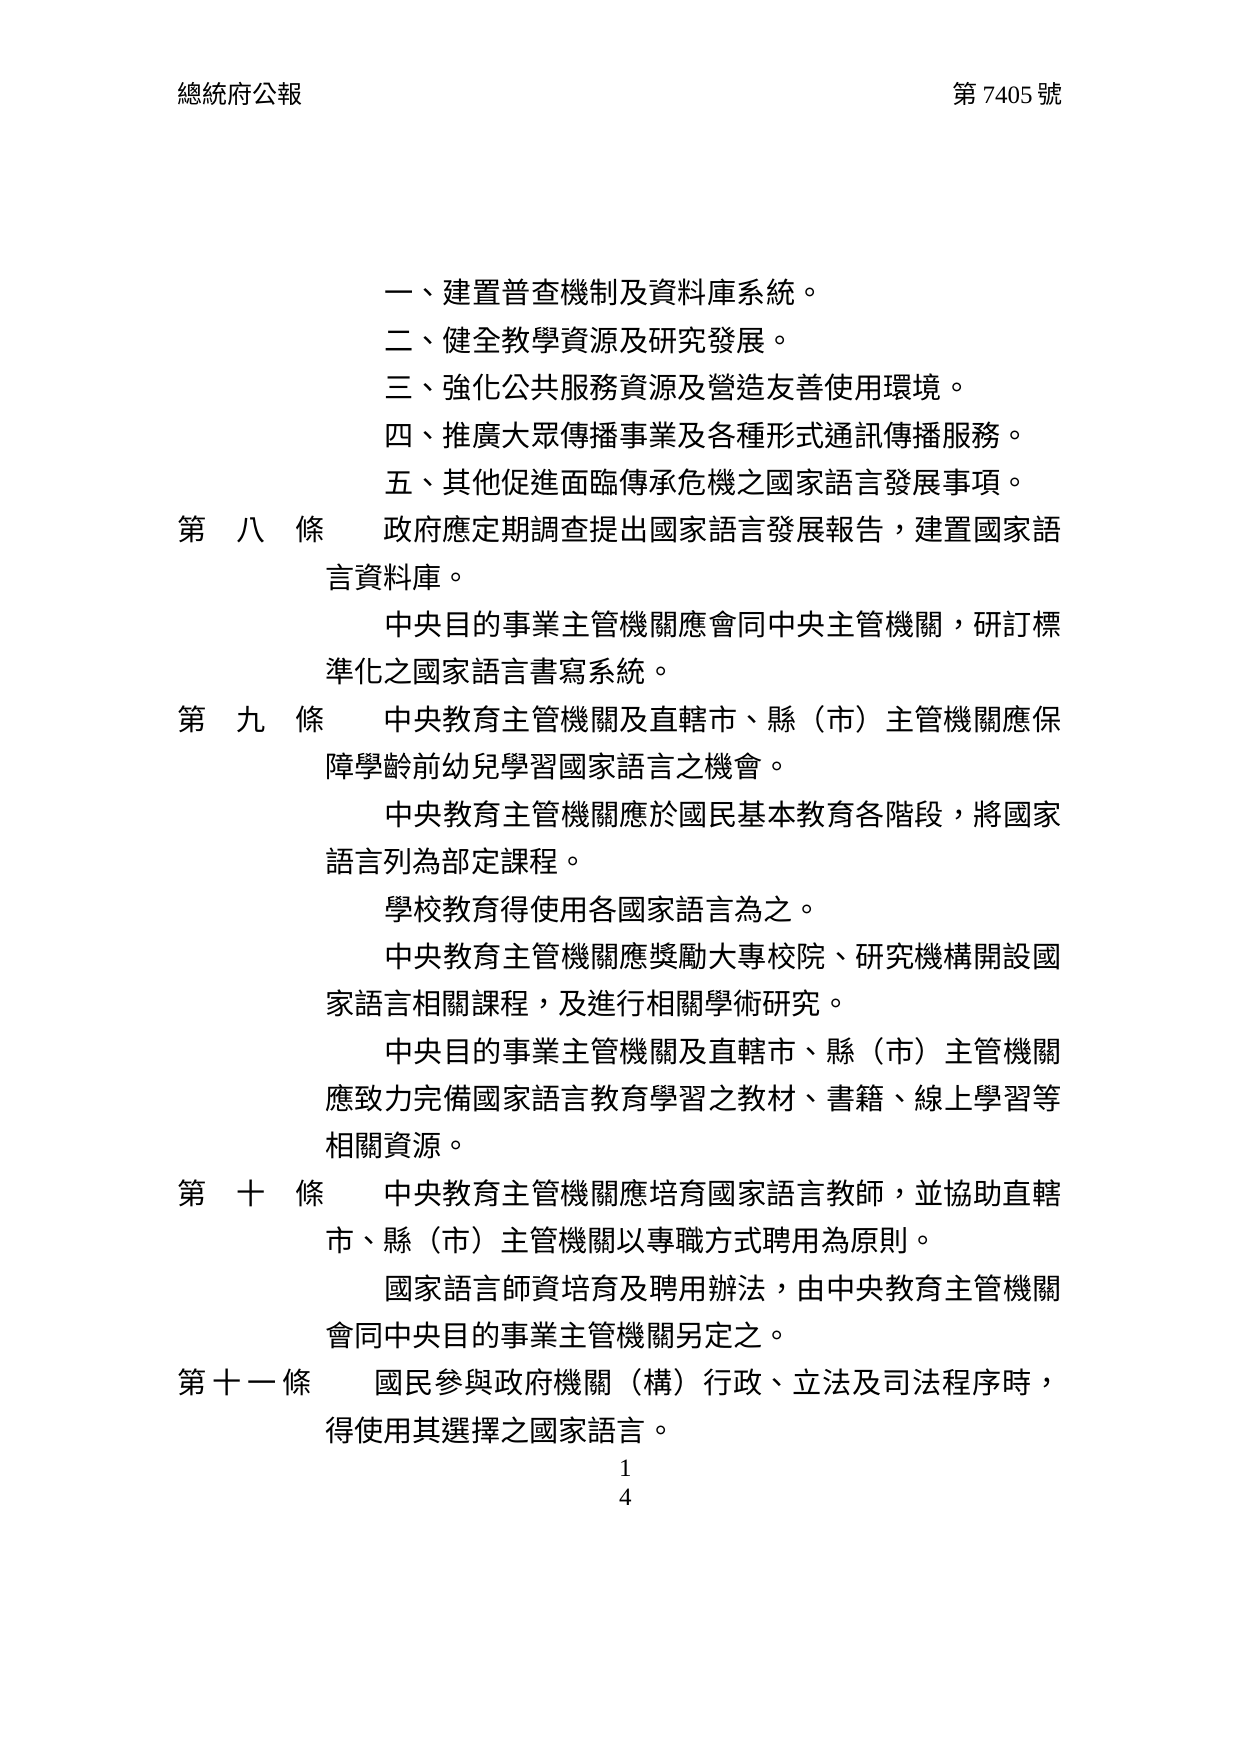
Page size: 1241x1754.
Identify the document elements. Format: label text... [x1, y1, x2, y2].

text 中央教育主管機關應獎勵大專校院、研究機構開設國家語言相關課程，及進行相關學術研究。 [325, 929, 1063, 1024]
text 第 九 條 中央教育主管機關及直轄市、縣（市）主管機關應保障學齡前幼兒學習國家語言之機會。 [177, 692, 1063, 787]
text 第 八 條 政府應定期調查提出國家語言發展報告，建置國家語言資料庫。 [177, 503, 1063, 598]
text 四、推廣大眾傳播事業及各種形式通訊傳播服務。 [384, 408, 1063, 455]
text 三、強化公共服務資源及營造友善使用環境。 [384, 361, 1063, 408]
text 第十一條 國民參與政府機關（構）行政、立法及司法程序時，得使用其選擇之國家語言。 [177, 1356, 1063, 1451]
text 二、健全教學資源及研究發展。 [384, 313, 1063, 361]
text 中央目的事業主管機關應會同中央主管機關，研訂標準化之國家語言書寫系統。 [325, 598, 1063, 692]
text 一、建置普查機制及資料庫系統。 [384, 266, 1063, 313]
text 國家語言師資培育及聘用辦法，由中央教育主管機關會同中央目的事業主管機關另定之。 [325, 1261, 1063, 1356]
text 學校教育得使用各國家語言為之。 [325, 882, 1063, 929]
text 中央目的事業主管機關及直轄市、縣（市）主管機關應致力完備國家語言教育學習之教材、書籍、線上學習等相關資源。 [325, 1024, 1063, 1166]
text 第 十 條 中央教育主管機關應培育國家語言教師，並協助直轄市、縣（市）主管機關以專職方式聘用為原則。 [177, 1166, 1063, 1261]
text 五、其他促進面臨傳承危機之國家語言發展事項。 [384, 455, 1063, 503]
text 中央教育主管機關應於國民基本教育各階段，將國家語言列為部定課程。 [325, 787, 1063, 882]
